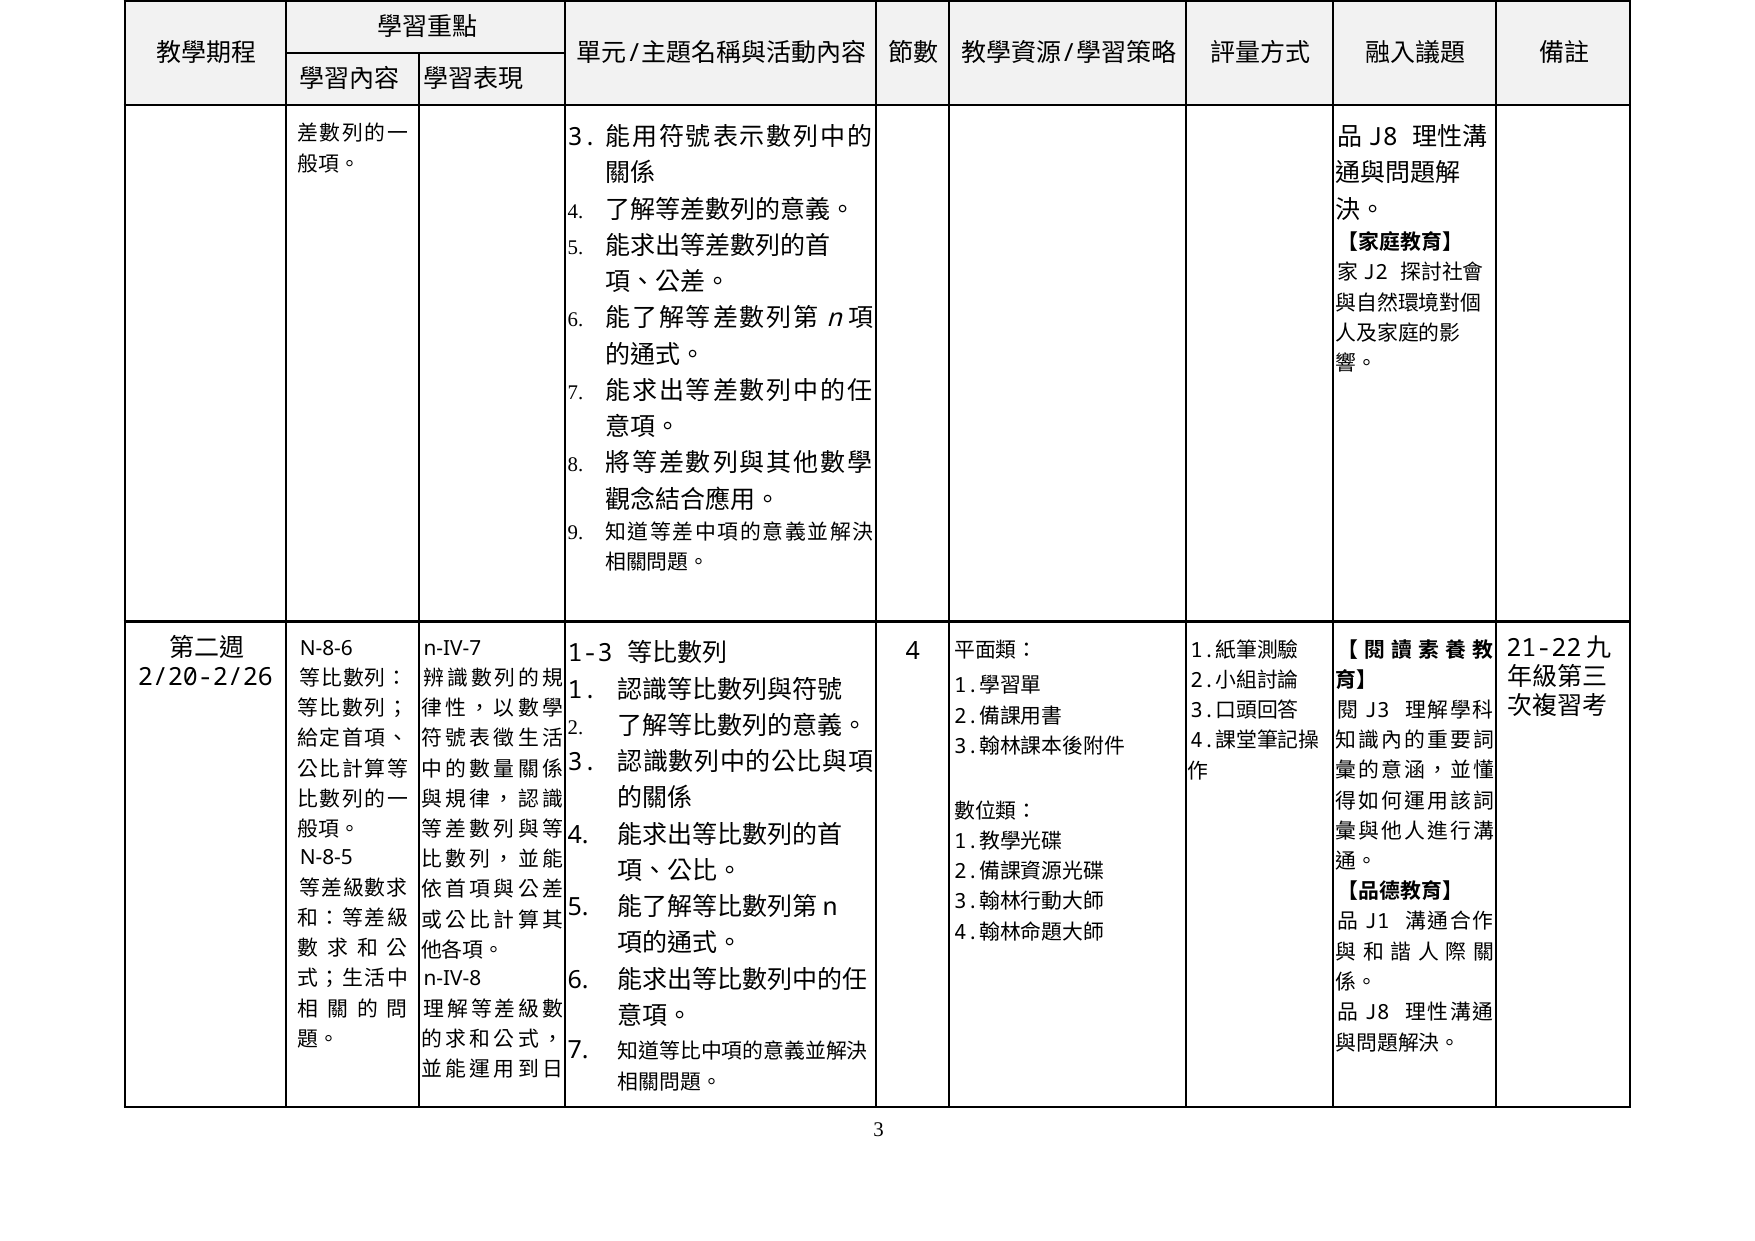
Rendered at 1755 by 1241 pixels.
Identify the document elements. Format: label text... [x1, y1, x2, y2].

table_cell 差數列的一般項。 [287, 106, 418, 620]
table_cell 品J8 理性溝通與問題解決。 【家庭教育】 家J2 探討社會與自然環境對個人及家庭的影響。 [1334, 106, 1495, 620]
table_cell [126, 106, 285, 620]
table_header 節數 [877, 2, 948, 104]
table_header 教學資源/學習策略 [950, 2, 1185, 104]
table_header 學習重點 [287, 2, 564, 52]
table_header 單元/主題名稱與活動內容 [566, 2, 875, 104]
table_cell [950, 106, 1185, 620]
table_cell n-IV-7 辨識數列的規律性，以數學符號表徵生活中的數量關係與規律，認識等差數列與等比數列，並能依首項與公差或公比計算其他各項。 n-IV-8 理解等差級數的求和公式，並能運用到日 [420, 623, 564, 1106]
table_cell N-8-6 等比數列：等比數列；給定首項、公比計算等比數列的一般項。 N-8-5 等差級數求和：等差級數求和公式；生活中相關的問題。 [287, 623, 418, 1106]
table_header 評量方式 [1187, 2, 1332, 104]
table_header 備註 [1497, 2, 1629, 104]
table_cell [1497, 106, 1629, 620]
table_cell 4 [877, 623, 948, 1106]
table_cell 1-1等差數列 認識符號、了解數列的意義。 規律性:代數(數字、數字+符號)、圖形的規律性探討。 了解數列或圖形中,數學的表徵方式,探討數字的關係、能看出數列的規律性並求得下一項。 能用符號表示數列中的關係 了解等差數列的意義。 能求出等差數列的首項、公差。 能了解等差數列第n項的通式。 能求出等差數列中的任意項。 將等差數列與其他數學觀念結合應用。 知道等差中項的意義並解決相關問題。 [566, 106, 875, 620]
table_cell [1187, 106, 1332, 620]
table_cell 1.紙筆測驗 2.小組討論 3.口頭回答 4.課堂筆記操作 [1187, 623, 1332, 1106]
table_cell 學習表現 [420, 54, 564, 104]
table_cell 學習內容 [287, 54, 418, 104]
table_cell 平面類： 1.學習單 2.備課用書 3.翰林課本後附件 數位類： 1.教學光碟 2.備課資源光碟 3.翰林行動大師 4.翰林命題大師 [950, 623, 1185, 1106]
table_cell [877, 106, 948, 620]
table_cell 21-22九年級第三次複習考 [1497, 623, 1629, 1106]
table_cell 【閱讀素養教育】 閱J3 理解學科知識內的重要詞彙的意涵，並懂得如何運用該詞彙與他人進行溝通。 【品德教育】 品J1 溝通合作與和諧人際關係。 品J8 理性溝通與問題解決。 [1334, 623, 1495, 1106]
table_cell [420, 106, 564, 620]
table_cell 第二週 2/20-2/26 [126, 623, 285, 1106]
table_cell 1-3 等比數列 認識等比數列與符號 了解等比數列的意義。 認識數列中的公比與項的關係 能求出等比數列的首項、公比。 能了解等比數列第n 項的通式。 能求出等比數列中的任意項。 知道等比中項的意義並解決相關問題。 [566, 623, 875, 1106]
table_header 教學期程 [126, 2, 285, 104]
table_header 融入議題 [1334, 2, 1495, 104]
